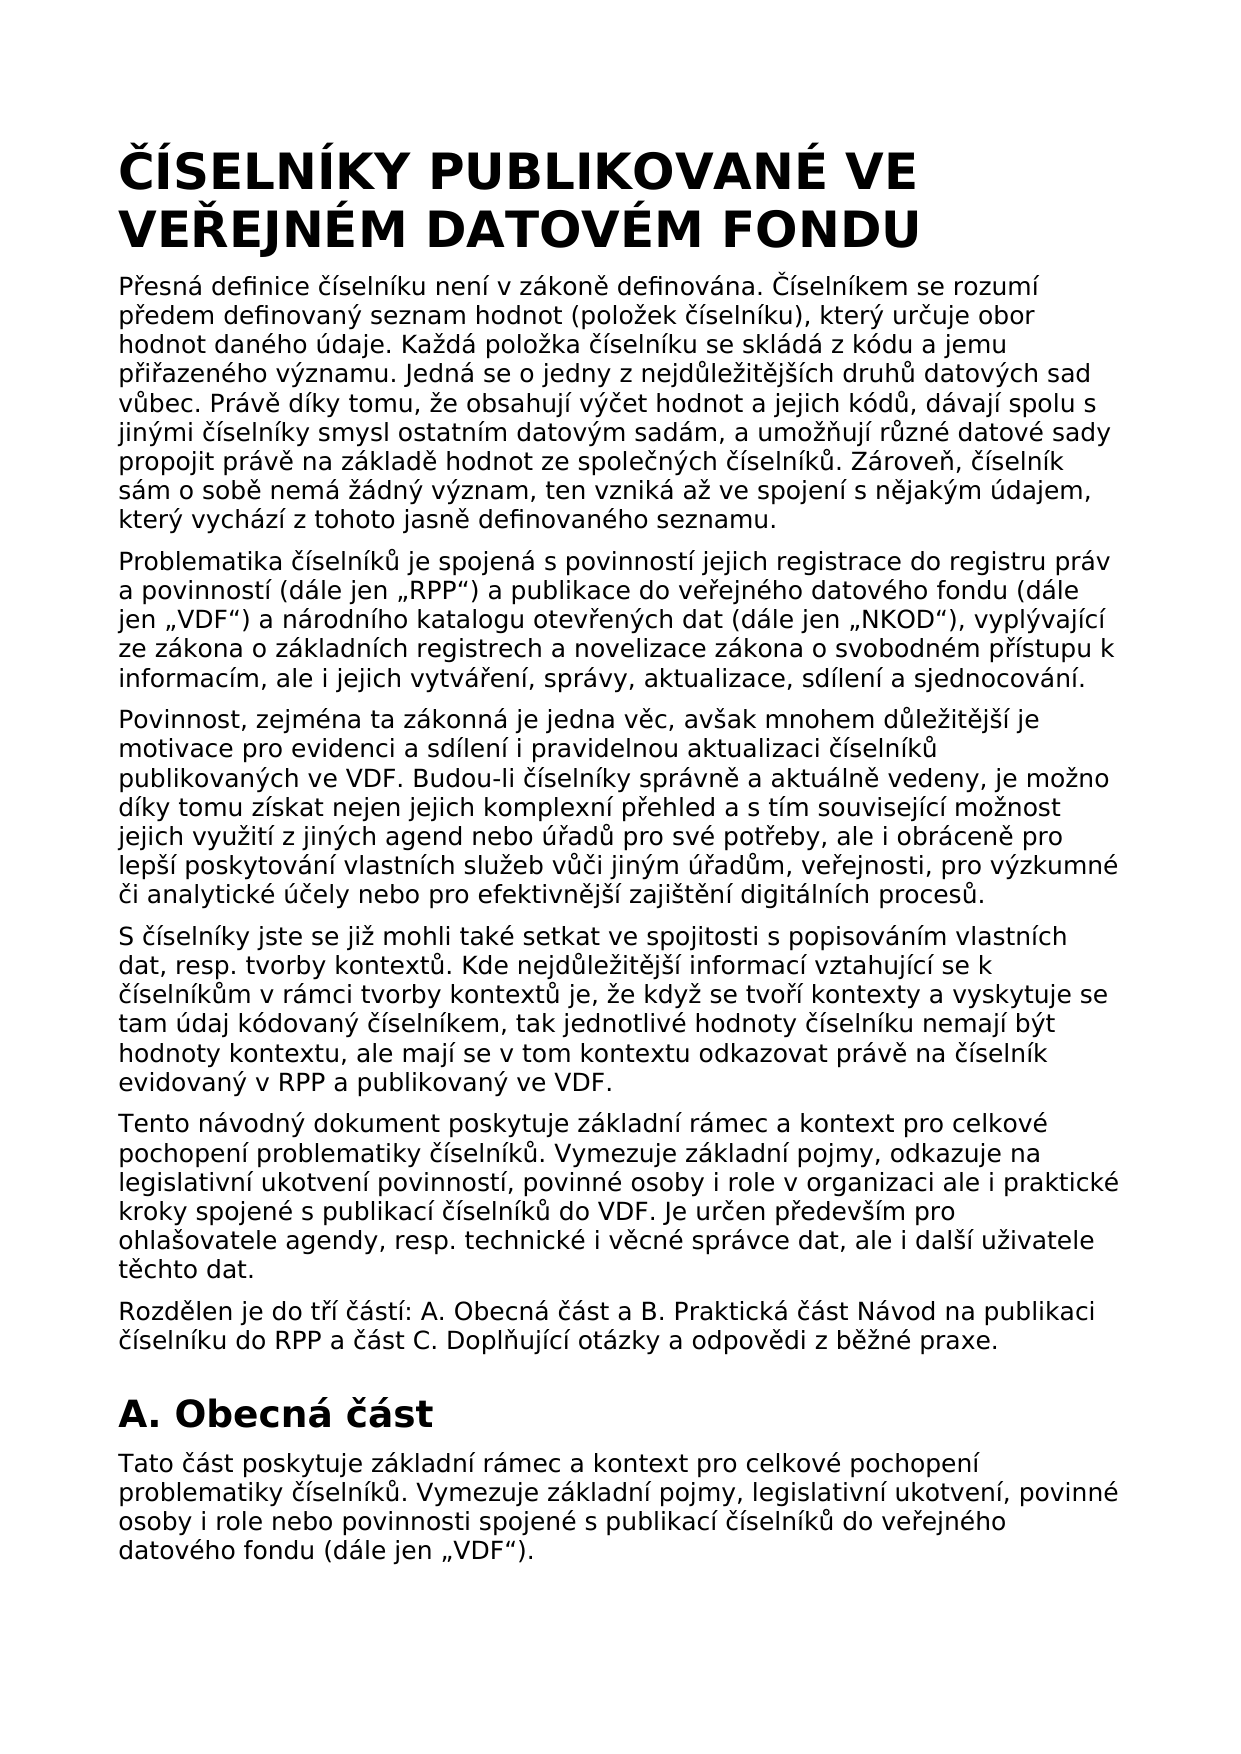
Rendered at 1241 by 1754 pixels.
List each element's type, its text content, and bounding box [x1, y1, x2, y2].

text Rozdělen je do tří částí: A. Obecná část a B. Praktická část Návod na publikaci číselníku do RPP a část C. Doplňující otázky a odpovědi z běžné praxe. [118, 1297, 1122, 1355]
text Tento návodný dokument poskytuje základní rámec a kontext pro celkové pochopení problematiky číselníků. Vymezuje základní pojmy, odkazuje na legislativní ukotvení povinností, povinné osoby i role v organizaci ale i praktické kroky spojené s publikací číselníků do VDF. Je určen především pro ohlašovatele agendy, resp. technické i věcné správce dat, ale i další uživatele těchto dat. [118, 1109, 1122, 1284]
text S číselníky jste se již mohli také setkat ve spojitosti s popisováním vlastních dat, resp. tvorby kontextů. Kde nejdůležitější informací vztahující se k číselníkům v rámci tvorby kontextů je, že když se tvoří kontexty a vyskytuje se tam údaj kódovaný číselníkem, tak jednotlivé hodnoty číselníku nemají být hodnoty kontextu, ale mají se v tom kontextu odkazovat právě na číselník evidovaný v RPP a publikovaný ve VDF. [118, 922, 1122, 1097]
text Přesná definice číselníku není v zákoně definována. Číselníkem se rozumí předem definovaný seznam hodnot (položek číselníku), který určuje obor hodnot daného údaje. Každá položka číselníku se skládá z kódu a jemu přiřazeného významu. Jedná se o jedny z nejdůležitějších druhů datových sad vůbec. Právě díky tomu, že obsahují výčet hodnot a jejich kódů, dávají spolu s jinými číselníky smysl ostatním datovým sadám, a umožňují různé datové sady propojit právě na základě hodnot ze společných číselníků. Zároveň, číselník sám o sobě nemá žádný význam, ten vzniká až ve spojení s nějakým údajem, který vychází z tohoto jasně definovaného seznamu. [118, 272, 1122, 534]
subtitle A. Obecná část [118, 1393, 1122, 1437]
text Tato část poskytuje základní rámec a kontext pro celkové pochopení problematiky číselníků. Vymezuje základní pojmy, legislativní ukotvení, povinné osoby i role nebo povinnosti spojené s publikací číselníků do veřejného datového fondu (dále jen „VDF“). [118, 1449, 1122, 1566]
text Povinnost, zejména ta zákonná je jedna věc, avšak mnohem důležitější je motivace pro evidenci a sdílení i pravidelnou aktualizaci číselníků publikovaných ve VDF. Budou-li číselníky správně a aktuálně vedeny, je možno díky tomu získat nejen jejich komplexní přehled a s tím související možnost jejich využití z jiných agend nebo úřadů pro své potřeby, ale i obráceně pro lepší poskytování vlastních služeb vůči jiným úřadům, veřejnosti, pro výzkumné či analytické účely nebo pro efektivnější zajištění digitálních procesů. [118, 705, 1122, 909]
text Problematika číselníků je spojená s povinností jejich registrace do registru práv a povinností (dále jen „RPP“) a publikace do veřejného datového fondu (dále jen „VDF“) a národního katalogu otevřených dat (dále jen „NKOD“), vyplývající ze zákona o základních registrech a novelizace zákona o svobodném přístupu k informacím, ale i jejich vytváření, správy, aktualizace, sdílení a sjednocování. [118, 547, 1122, 693]
subtitle ČÍSELNÍKY PUBLIKOVANÉ VE VEŘEJNÉM DATOVÉM FONDU [118, 143, 1122, 259]
